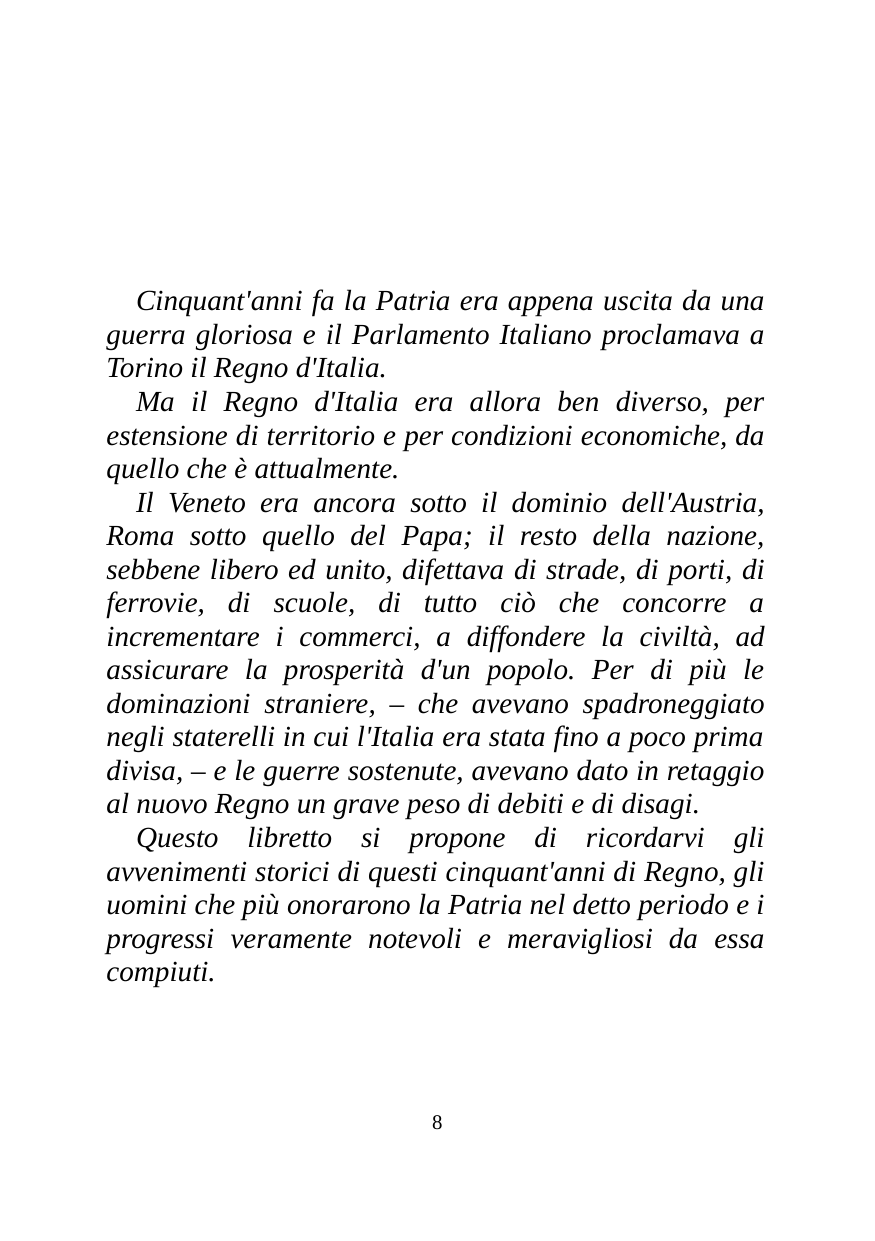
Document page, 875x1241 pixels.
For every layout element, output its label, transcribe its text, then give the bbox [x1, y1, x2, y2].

text Il Veneto era ancora sotto il dominio dell'Austria, Roma sotto quello del Papa; il resto della nazione, sebbene libero ed unito, difettava di strade, di porti, di ferrovie, di scuole, di tutto ciò che concorre a incrementare i commerci, a diffondere la civiltà, ad assicurare la prosperità d'un popolo. Per di più le dominazioni straniere, – che avevano spadroneggiato negli staterelli in cui l'Italia era stata fino a poco prima divisa, – e le guerre sostenute, avevano dato in retaggio al nuovo Regno un grave peso di debiti e di disagi. [106, 485, 768, 820]
text Cinquant'anni fa la Patria era appena uscita da una guerra gloriosa e il Parlamento Italiano proclamava a Torino il Regno d'Italia. [106, 283, 768, 384]
text Ma il Regno d'Italia era allora ben diverso, per estensione di territorio e per condizioni economiche, da quello che è attualmente. [106, 384, 768, 485]
text Questo libretto si propone di ricordarvi gli avvenimenti storici di questi cinquant'anni di Regno, gli uomini che più onorarono la Patria nel detto periodo e i progressi veramente notevoli e meravigliosi da essa compiuti. [106, 820, 768, 988]
